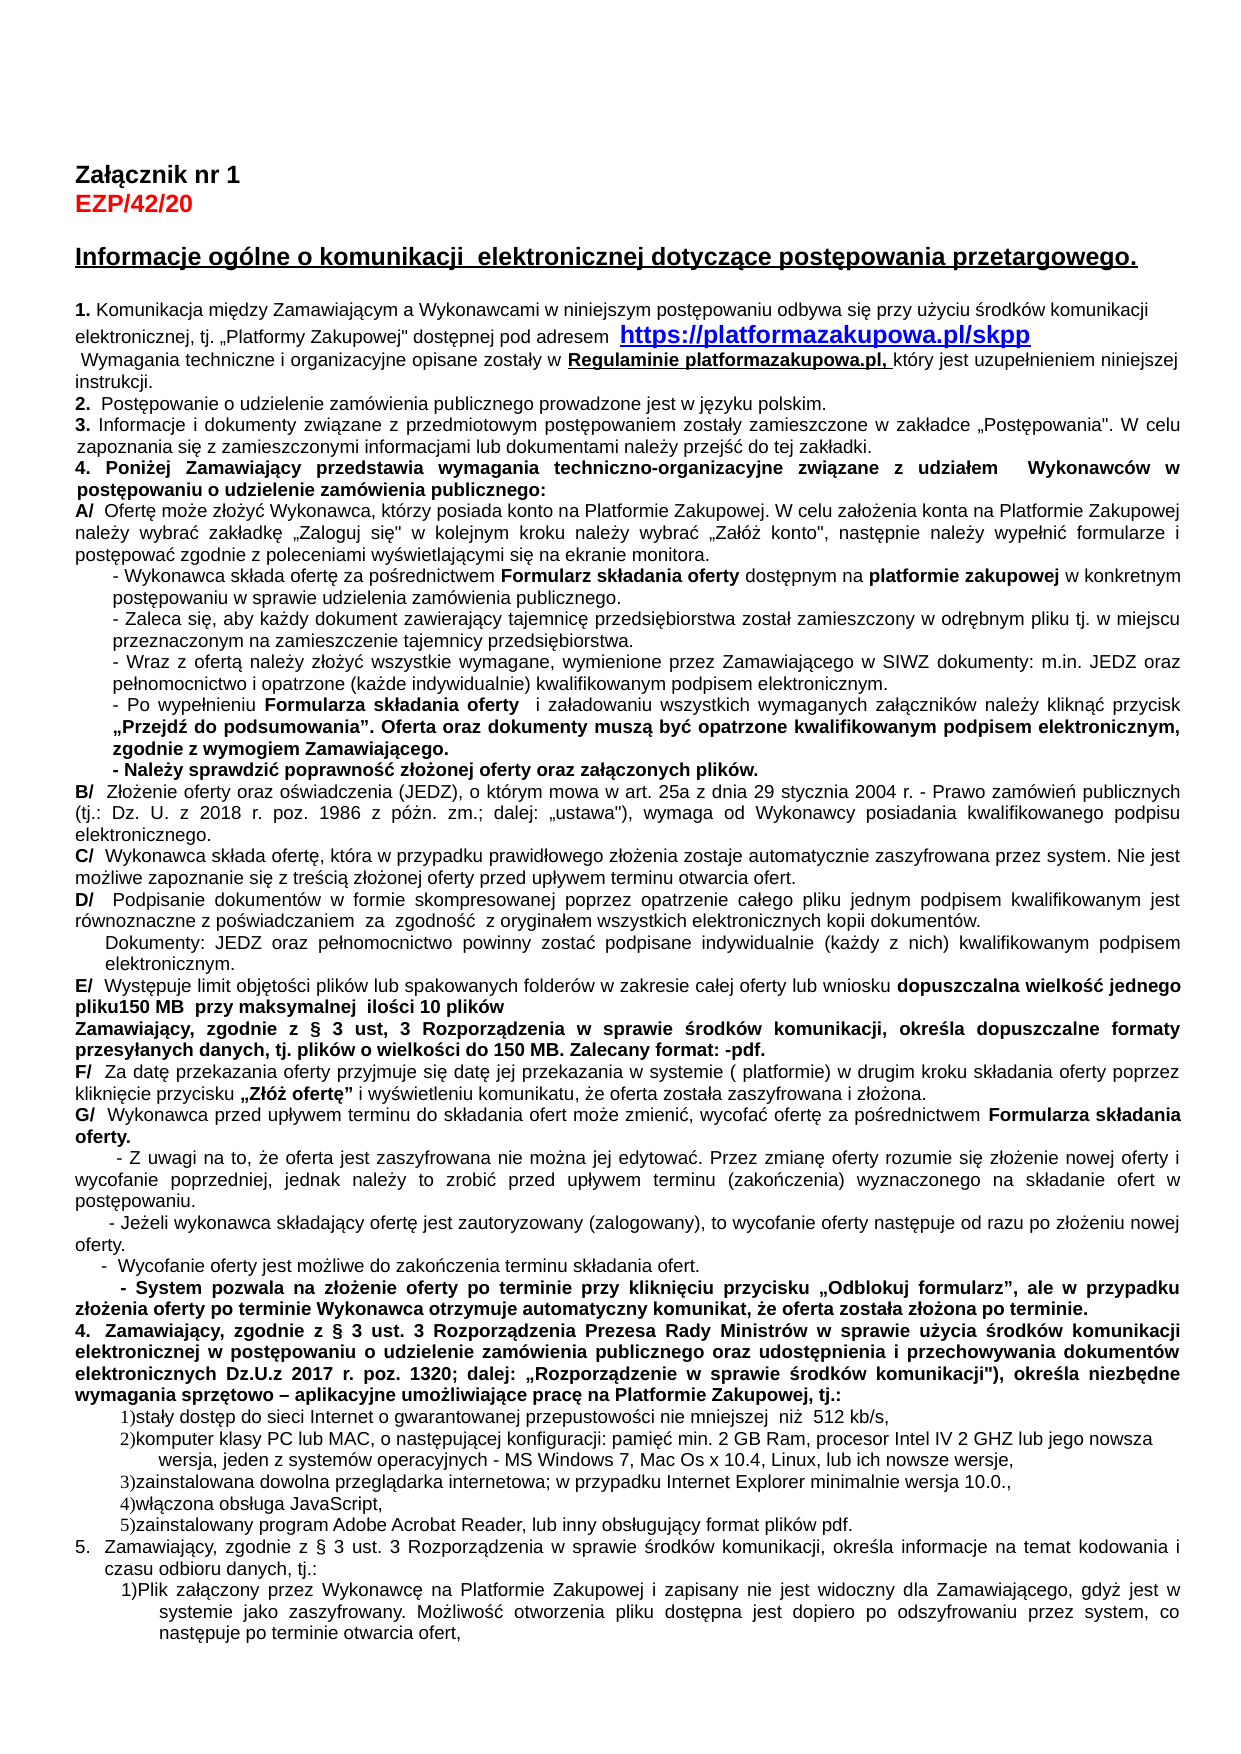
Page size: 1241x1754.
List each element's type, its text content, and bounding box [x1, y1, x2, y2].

text Informacje ogólne o komunikacji elektronicznej dotyczące postępowania przetargowego. [75, 241, 1181, 270]
list Plik załączony przez Wykonawcę na Platformie Zakupowej i zapisany nie jest widoczny dla Zamawiającego, gdyż jest w systemie jako zaszyfrowany. Możliwość otworzenia pliku dostępna jest dopiero po odszyfrowaniu przez system, co następuje po terminie otwarcia ofert, [121, 1579, 1181, 1643]
list komputer klasy PC lub MAC, o następującej konfiguracji: pamięć min. 2 GB Ram, procesor Intel IV 2 GHZ lub jego nowsza wersja, jeden z systemów operacyjnych - MS Windows 7, Mac Os x 10.4, Linux, lub ich nowsze wersje, [120, 1427, 1181, 1471]
list stały dostęp do sieci Internet o gwarantowanej przepustowości nie mniejszej niż 512 kb/s, [120, 1406, 1181, 1427]
text 3. Informacje i dokumenty związane z przedmiotowym postępowaniem zostały zamieszczone w zakładce „Postępowania". W celu zapoznania się z zamieszczonymi informacjami lub dokumentami należy przejść do tej zakładki. [75, 414, 1181, 457]
text - Wykonawca składa ofertę za pośrednictwem Formularz składania oferty dostępnym na platformie zakupowej w konkretnym postępowaniu w sprawie udzielenia zamówienia publicznego. [112, 565, 1181, 608]
text C/ Wykonawca składa ofertę, która w przypadku prawidłowego złożenia zostaje automatycznie zaszyfrowana przez system. Nie jest możliwe zapoznanie się z treścią złożonej oferty przed upływem terminu otwarcia ofert. [75, 845, 1181, 888]
text - Z uwagi na to, że oferta jest zaszyfrowana nie można jej edytować. Przez zmianę oferty rozumie się złożenie nowej oferty i wycofanie poprzedniej, jednak należy to zrobić przed upływem terminu (zakończenia) wyznaczonego na składanie ofert w postępowaniu. [75, 1147, 1181, 1212]
text - Zaleca się, aby każdy dokument zawierający tajemnicę przedsiębiorstwa został zamieszczony w odrębnym pliku tj. w miejscu przeznaczonym na zamieszczenie tajemnicy przedsiębiorstwa. [112, 608, 1181, 651]
text 1. Komunikacja między Zamawiającym a Wykonawcami w niniejszym postępowaniu odbywa się przy użyciu środków komunikacji elektronicznej, tj. „Platformy Zakupowej" dostępnej pod adresem https://platformazakupowa.pl/skpp [75, 299, 1181, 349]
text EZP/42/20 [75, 189, 1181, 217]
text - Wraz z ofertą należy złożyć wszystkie wymagane, wymienione przez Zamawiającego w SIWZ dokumenty: m.in. JEDZ oraz pełnomocnictwo i opatrzone (każde indywidualnie) kwalifikowanym podpisem elektronicznym. [112, 651, 1181, 694]
text G/ Wykonawca przed upływem terminu do składania ofert może zmienić, wycofać ofertę za pośrednictwem Formularza składania oferty. [75, 1104, 1181, 1147]
list zainstalowany program Adobe Acrobat Reader, lub inny obsługujący format plików pdf. [120, 1514, 1181, 1536]
text - Jeżeli wykonawca składający ofertę jest zautoryzowany (zalogowany), to wycofanie oferty następuje od razu po złożeniu nowej oferty. [75, 1212, 1181, 1255]
text 5. Zamawiający, zgodnie z § 3 ust. 3 Rozporządzenia w sprawie środków komunikacji, określa informacje na temat kodowania i czasu odbioru danych, tj.: [75, 1536, 1181, 1579]
text 4. Poniżej Zamawiający przedstawia wymagania techniczno-organizacyjne związane z udziałem Wykonawców w postępowaniu o udzielenie zamówienia publicznego: [75, 457, 1181, 500]
text E/ Występuje limit objętości plików lub spakowanych folderów w zakresie całej oferty lub wniosku dopuszczalna wielkość jednego pliku150 MB przy maksymalnej ilości 10 plików [75, 974, 1181, 1018]
text F/ Za datę przekazania oferty przyjmuje się datę jej przekazania w systemie ( platformie) w drugim kroku składania oferty poprzez kliknięcie przycisku „Złóż ofertę” i wyświetleniu komunikatu, że oferta została zaszyfrowana i złożona. [75, 1061, 1181, 1104]
text 4. Zamawiający, zgodnie z § 3 ust. 3 Rozporządzenia Prezesa Rady Ministrów w sprawie użycia środków komunikacji elektronicznej w postępowaniu o udzielenie zamówienia publicznego oraz udostępnienia i przechowywania dokumentów elektronicznych Dz.U.z 2017 r. poz. 1320; dalej: „Rozporządzenie w sprawie środków komunikacji"), określa niezbędne wymagania sprzętowo – aplikacyjne umożliwiające pracę na Platformie Zakupowej, tj.: [75, 1319, 1181, 1406]
list włączona obsługa JavaScript, [120, 1492, 1181, 1514]
text 2. Postępowanie o udzielenie zamówienia publicznego prowadzone jest w języku polskim. [75, 392, 1178, 414]
text Wymagania techniczne i organizacyjne opisane zostały w Regulaminie platformazakupowa.pl, który jest uzupełnieniem niniejszej instrukcji. [75, 349, 1178, 392]
text Załącznik nr 1 [75, 160, 1181, 189]
text A/ Ofertę może złożyć Wykonawca, którzy posiada konto na Platformie Zakupowej. W celu założenia konta na Platformie Zakupowej należy wybrać zakładkę „Zaloguj się" w kolejnym kroku należy wybrać „Załóż konto", następnie należy wypełnić formularze i postępować zgodnie z poleceniami wyświetlającymi się na ekranie monitora. [75, 500, 1181, 565]
text - Należy sprawdzić poprawność złożonej oferty oraz załączonych plików. [112, 759, 1181, 781]
text - System pozwala na złożenie oferty po terminie przy kliknięciu przycisku „Odblokuj formularz”, ale w przypadku złożenia oferty po terminie Wykonawca otrzymuje automatyczny komunikat, że oferta została złożona po terminie. [75, 1276, 1181, 1319]
text D/ Podpisanie dokumentów w formie skompresowanej poprzez opatrzenie całego pliku jednym podpisem kwalifikowanym jest równoznaczne z poświadczaniem za zgodność z oryginałem wszystkich elektronicznych kopii dokumentów. [75, 888, 1181, 931]
text - Wycofanie oferty jest możliwe do zakończenia terminu składania ofert. [75, 1255, 1181, 1276]
text Dokumenty: JEDZ oraz pełnomocnictwo powinny zostać podpisane indywidualnie (każdy z nich) kwalifikowanym podpisem elektronicznym. [105, 931, 1181, 974]
text - Po wypełnieniu Formularza składania oferty i załadowaniu wszystkich wymaganych załączników należy kliknąć przycisk „Przejdź do podsumowania”. Oferta oraz dokumenty muszą być opatrzone kwalifikowanym podpisem elektronicznym, zgodnie z wymogiem Zamawiającego. [112, 694, 1181, 759]
list zainstalowana dowolna przeglądarka internetowa; w przypadku Internet Explorer minimalnie wersja 10.0., [120, 1471, 1181, 1492]
text Zamawiający, zgodnie z § 3 ust, 3 Rozporządzenia w sprawie środków komunikacji, określa dopuszczalne formaty przesyłanych danych, tj. plików o wielkości do 150 MB. Zalecany format: -pdf. [75, 1018, 1181, 1061]
text B/ Złożenie oferty oraz oświadczenia (JEDZ), o którym mowa w art. 25a z dnia 29 stycznia 2004 r. - Prawo zamówień publicznych (tj.: Dz. U. z 2018 r. poz. 1986 z póżn. zm.; dalej: „ustawa"), wymaga od Wykonawcy posiadania kwalifikowanego podpisu elektronicznego. [75, 781, 1181, 845]
